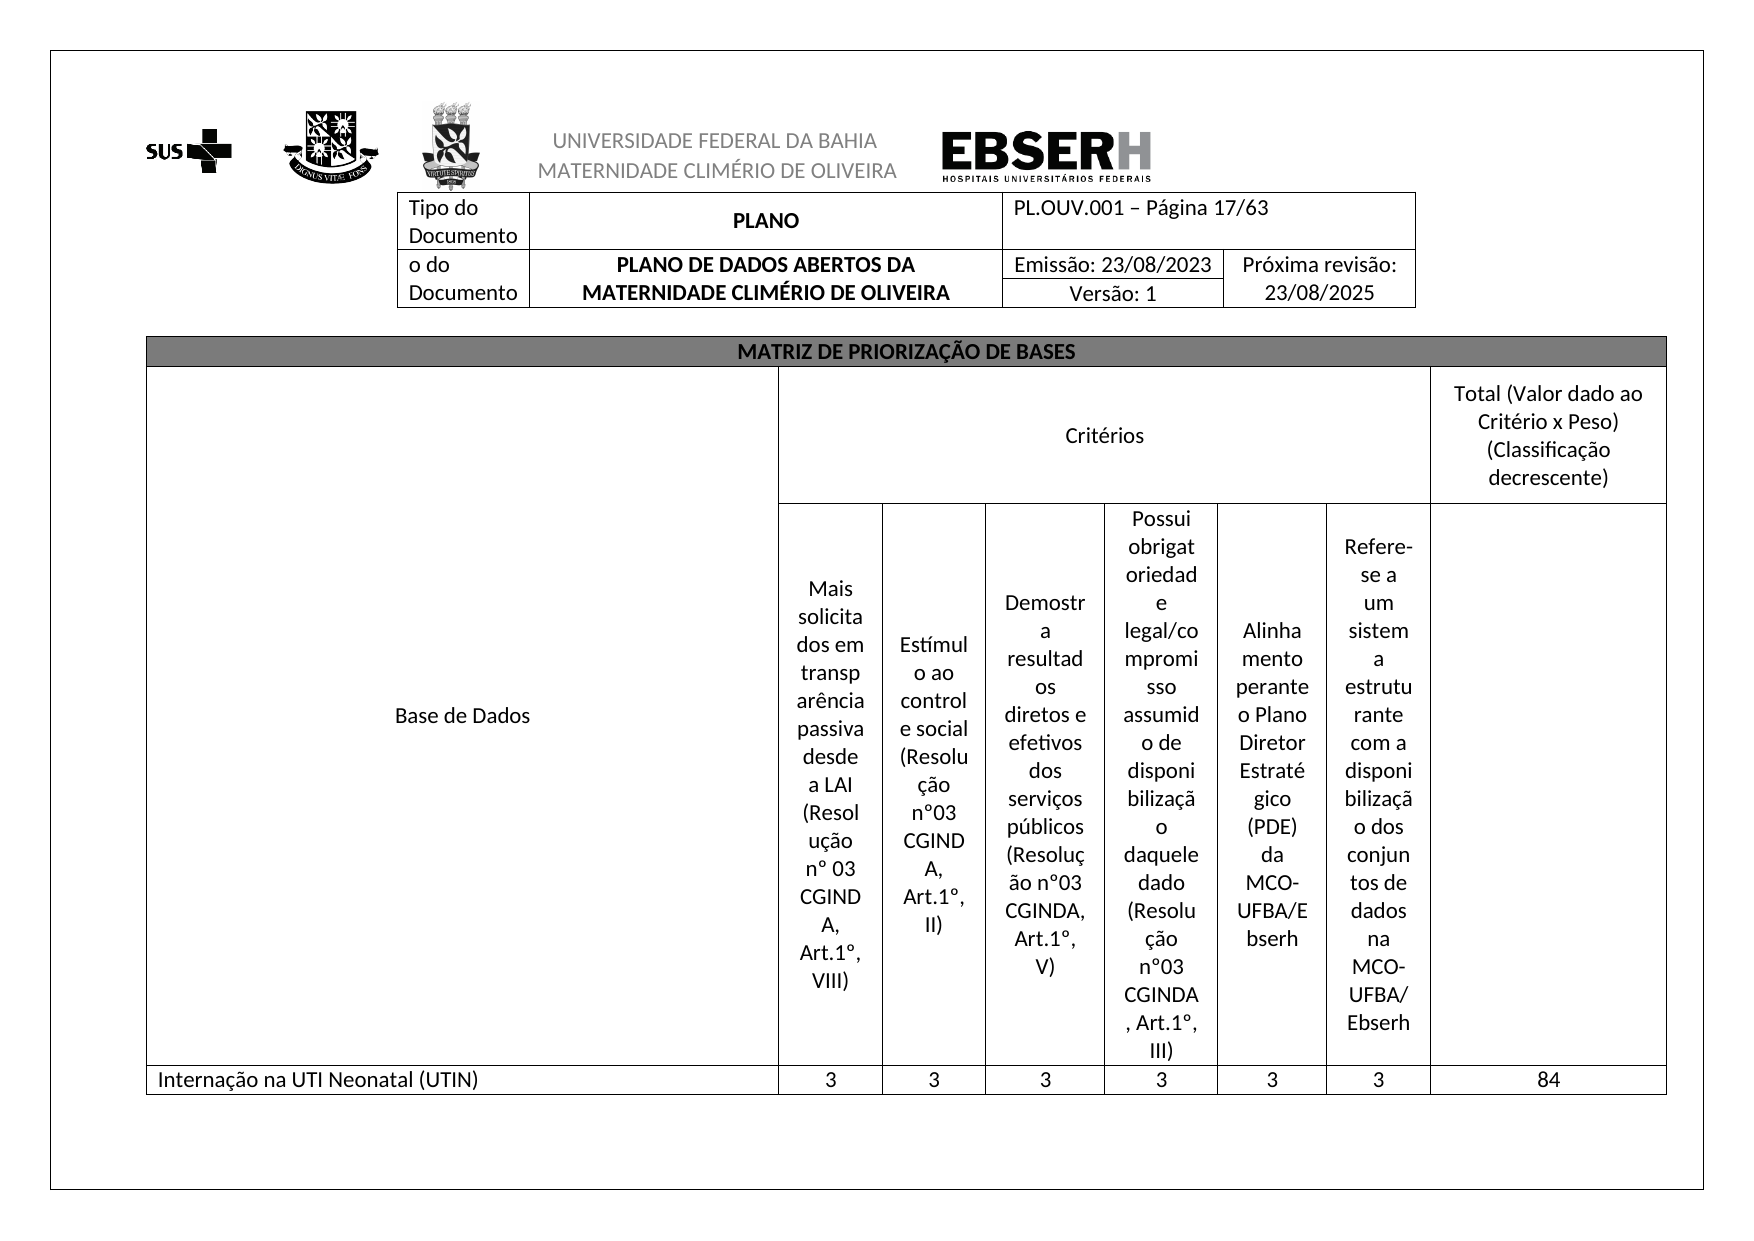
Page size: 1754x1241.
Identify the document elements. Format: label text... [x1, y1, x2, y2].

table_cell Mais solicitados em transparência passiva desde a LAI (Resolução nº 03 CGINDA, Art.1º, VIII) [779, 504, 882, 1064]
table_header MATRIZ DE PRIORIZAÇÃO DE BASES [147, 337, 1666, 366]
table_cell Total (Valor dado ao Critério x Peso) (Classificação decrescente) [1431, 367, 1666, 503]
table_cell Critérios [779, 367, 1430, 503]
table_cell Refere-se a um sistema estruturante com a disponibilização dos conjuntos de dados na MCO-UFBA/Ebserh [1327, 504, 1430, 1064]
table_cell 3 [883, 1066, 985, 1093]
table_cell Base de Dados [147, 367, 778, 1064]
table_cell 3 [986, 1066, 1104, 1093]
table_cell 3 [779, 1066, 882, 1093]
table_cell Possui obrigatoriedade legal/compromisso assumido de disponibilização daquele dado (Resolução nº03 CGINDA, Art.1º, III) [1105, 504, 1217, 1064]
table_cell Internação na UTI Neonatal (UTIN) [147, 1066, 778, 1093]
table_cell Demostra resultados diretos e efetivos dos serviços públicos (Resolução nº03 CGINDA, Art.1º, V) [986, 504, 1104, 1064]
table_cell 3 [1105, 1066, 1217, 1093]
table_cell [1431, 504, 1666, 1064]
table_cell 3 [1327, 1066, 1430, 1093]
table_cell 3 [1218, 1066, 1326, 1093]
table_cell 84 [1431, 1066, 1666, 1093]
table_cell Alinhamento perante o Plano Diretor Estratégico (PDE) da MCO-UFBA/Ebserh [1218, 504, 1326, 1064]
table_cell Estímulo ao controle social (Resolução nº03 CGINDA, Art.1º, II) [883, 504, 985, 1064]
